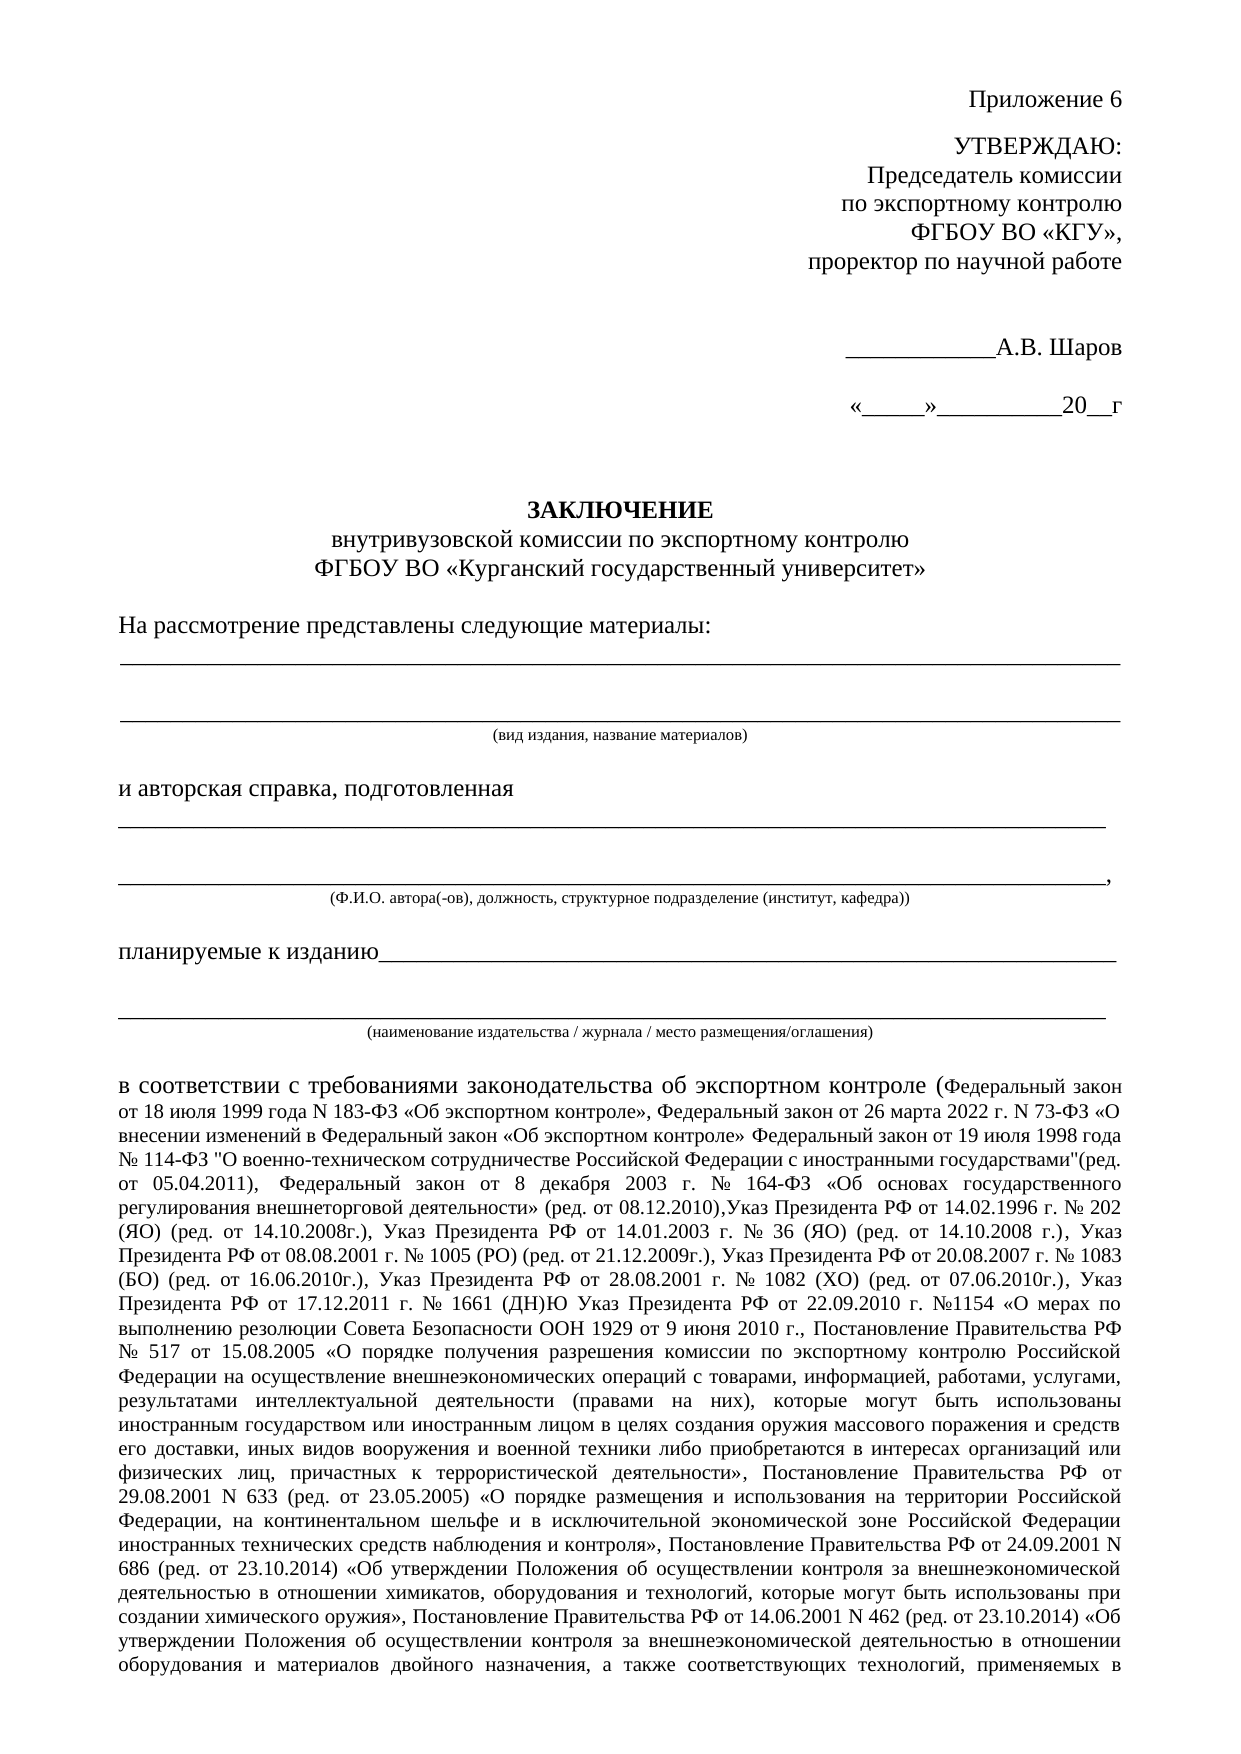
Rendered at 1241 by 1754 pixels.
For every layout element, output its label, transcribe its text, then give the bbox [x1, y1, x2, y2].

text внутривузовской комиссии по экспортному контролю [118, 524, 1122, 553]
text _______________________________________________________________________________ [118, 802, 1122, 831]
text (наименование издательства / журнала / место размещения/оглашения) [118, 1022, 1122, 1041]
text в соответствии с требованиями законодательства об экспортном контроле (Федеральный закон от 18 июля 1999 года N 183-ФЗ «Об экспортном контроле», Федеральный закон от 26 марта 2022 г. N 73-ФЗ «О внесении изменений в Федеральный закон «Об экспортном контроле» Федеральный закон от 19 июля 1998 года № 114-ФЗ "О военно-техническом сотрудничестве Российской Федерации с иностранными государствами"(ред. от 05.04.2011), Федеральный закон от 8 декабря 2003 г. № 164-ФЗ «Об основах государственного регулирования внешнеторговой деятельности» (ред. от 08.12.2010),Указ Президента РФ от 14.02.1996 г. № 202 (ЯО) (ред. от 14.10.2008г.), Указ Президента РФ от 14.01.2003 г. № 36 (ЯО) (ред. от 14.10.2008 г.), Указ Президента РФ от 08.08.2001 г. № 1005 (РО) (ред. от 21.12.2009г.), Указ Президента РФ от 20.08.2007 г. № 1083 (БО) (ред. от 16.06.2010г.), Указ Президента РФ от 28.08.2001 г. № 1082 (ХО) (ред. от 07.06.2010г.), Указ Президента РФ от 17.12.2011 г. № 1661 (ДН)Ю Указ Президента РФ от 22.09.2010 г. №1154 «О мерах по выполнению резолюции Совета Безопасности ООН 1929 от 9 июня 2010 г., Постановление Правительства РФ № 517 от 15.08.2005 «О порядке получения разрешения комиссии по экспортному контролю Российской Федерации на осуществление внешнеэкономических операций с товарами, информацией, работами, услугами, результатами интеллектуальной деятельности (правами на них), которые могут быть использованы иностранным государством или иностранным лицом в целях создания оружия массового поражения и средств его доставки, иных видов вооружения и военной техники либо приобретаются в интересах организаций или физических лиц, причастных к террористической деятельности», Постановление Правительства РФ от 29.08.2001 N 633 (ред. от 23.05.2005) «О порядке размещения и использования на территории Российской Федерации, на континентальном шельфе и в исключительной экономической зоне Российской Федерации иностранных технических средств наблюдения и контроля», Постановление Правительства РФ от 24.09.2001 N 686 (ред. от 23.10.2014) «Об утверждении Положения об осуществлении контроля за внешнеэкономической деятельностью в отношении химикатов, оборудования и технологий, которые могут быть использованы при создании химического оружия», Постановление Правительства РФ от 14.06.2001 N 462 (ред. от 23.10.2014) «Об утверждении Положения об осуществлении контроля за внешнеэкономической деятельностью в отношении оборудования и материалов двойного назначения, а также соответствующих технологий, применяемых в [118, 1070, 1122, 1676]
table_cell [120, 59, 1123, 81]
text _______________________________________________________________________________, [118, 859, 1122, 888]
text и авторская справка, подготовленная [118, 773, 1122, 802]
text ________________________________________________________________________________ [118, 639, 1122, 668]
table_header [118, 81, 620, 452]
text На рассмотрение представлены следующие материалы: [118, 610, 1122, 639]
text (вид издания, название материалов) [118, 725, 1122, 744]
text ЗАКЛЮЧЕНИЕ [118, 495, 1122, 524]
text ________________________________________________________________________________ [118, 696, 1122, 725]
text ФГБОУ ВО «Курганский государственный университет» [118, 553, 1122, 581]
table_header Приложение 6 УТВЕРЖДАЮ: Председатель комиссии по экспортному контролю ФГБОУ ВО «КГУ», проректор по научной работе ____________А.В. Шаров «_____»__________20__г [620, 81, 1122, 452]
text планируемые к изданию___________________________________________________________ [118, 936, 1122, 965]
text (Ф.И.О. автора(-ов), должность, структурное подразделение (институт, кафедра)) [118, 888, 1122, 907]
text _______________________________________________________________________________ [118, 993, 1122, 1022]
